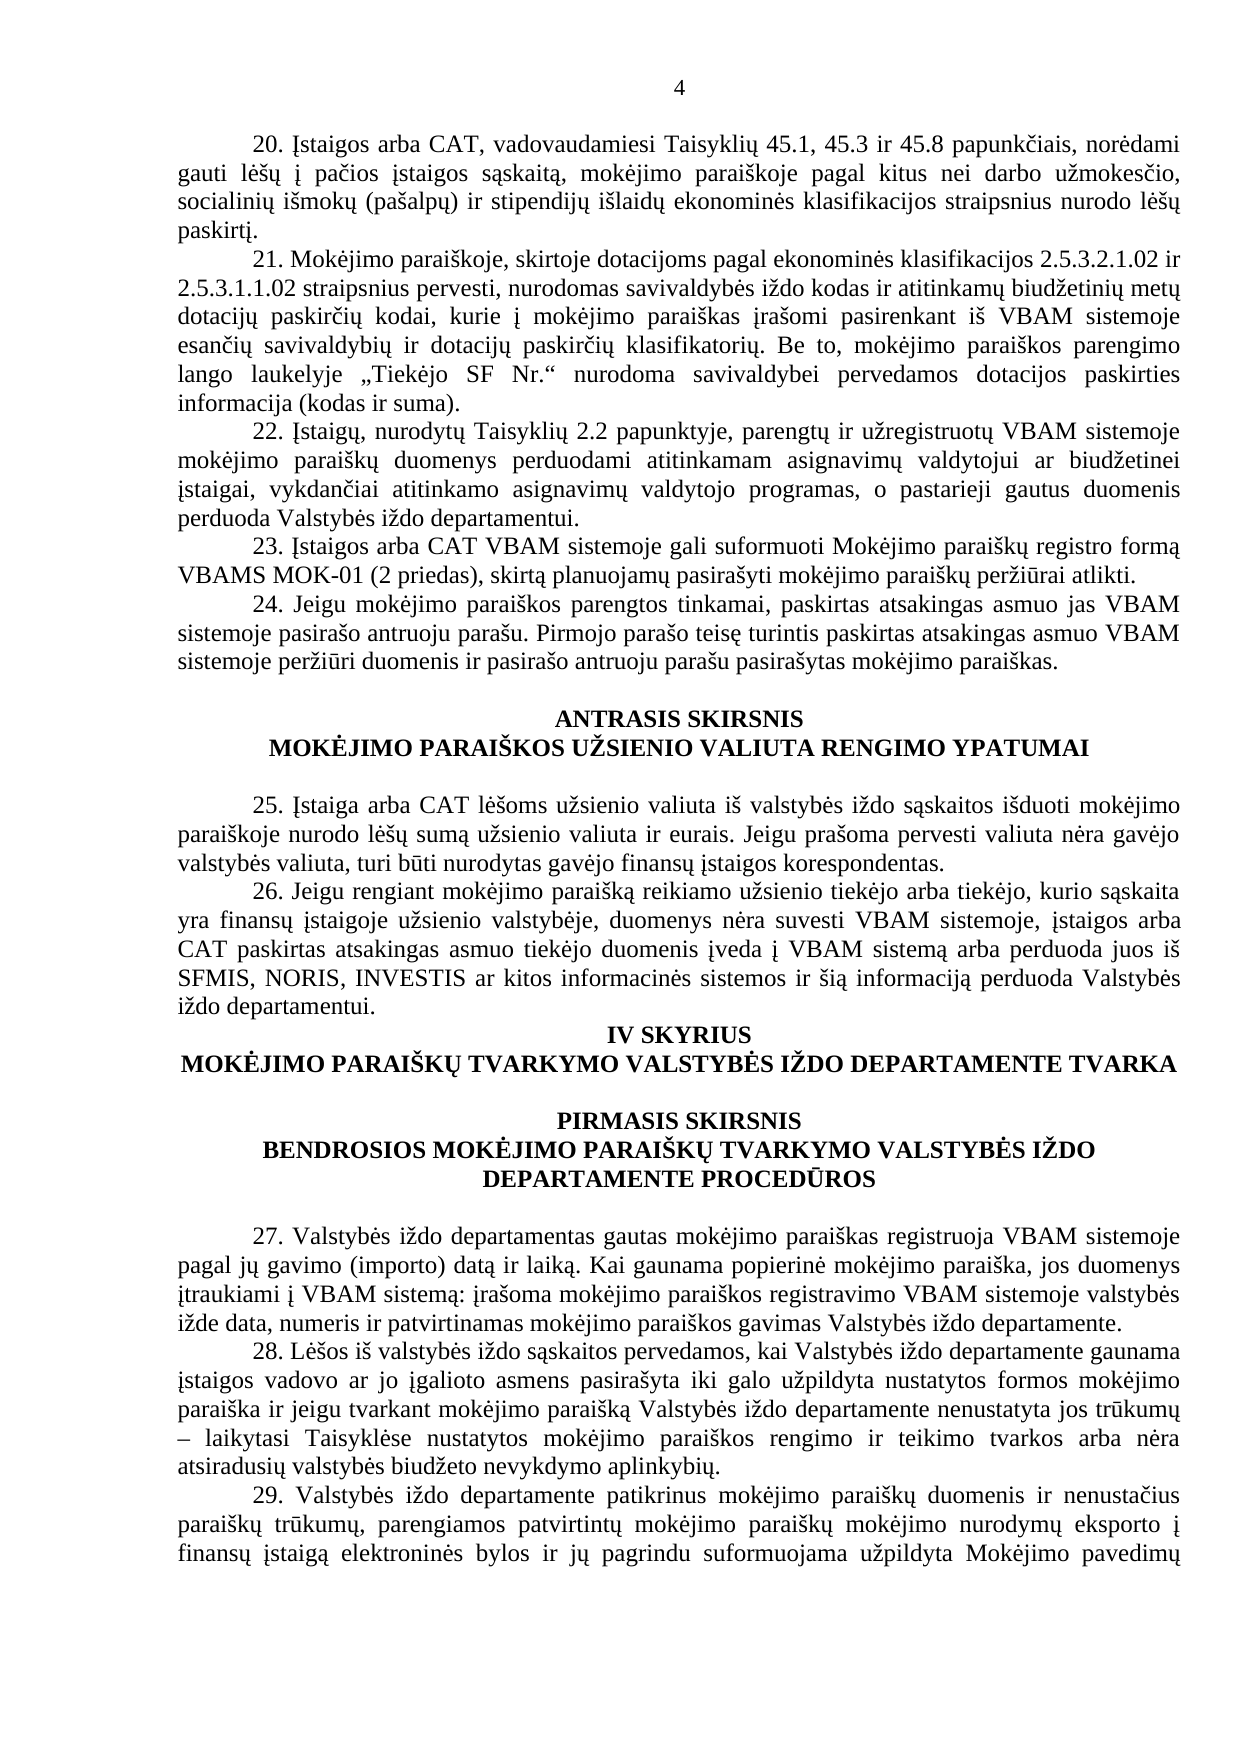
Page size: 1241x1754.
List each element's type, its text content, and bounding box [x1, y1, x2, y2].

text IV SKYRIUS [177, 1020, 1181, 1049]
text 29. Valstybės iždo departamente patikrinus mokėjimo paraiškų duomenis ir nenustačius paraiškų trūkumų, parengiamos patvirtintų mokėjimo paraiškų mokėjimo nurodymų eksporto į finansų įstaigą elektroninės bylos ir jų pagrindu suformuojama užpildyta Mokėjimo pavedimų [177, 1480, 1181, 1566]
text 28. Lėšos iš valstybės iždo sąskaitos pervedamos, kai Valstybės iždo departamente gaunama įstaigos vadovo ar jo įgalioto asmens pasirašyta iki galo užpildyta nustatytos formos mokėjimo paraiška ir jeigu tvarkant mokėjimo paraišką Valstybės iždo departamente nenustatyta jos trūkumų – laikytasi Taisyklėse nustatytos mokėjimo paraiškos rengimo ir teikimo tvarkos arba nėra atsiradusių valstybės biudžeto nevykdymo aplinkybių. [177, 1336, 1181, 1480]
text ANTRASIS SKIRSNIS [177, 704, 1181, 733]
text 23. Įstaigos arba CAT VBAM sistemoje gali suformuoti Mokėjimo paraiškų registro formą VBAMS MOK-01 (2 priedas), skirtą planuojamų pasirašyti mokėjimo paraiškų peržiūrai atlikti. [177, 531, 1181, 589]
text MOKĖJIMO PARAIŠKŲ TVARKYMO VALSTYBĖS IŽDO DEPARTAMENTE TVARKA [177, 1049, 1181, 1078]
text BENDROSIOS MOKĖJIMO PARAIŠKŲ TVARKYMO VALSTYBĖS IŽDO DEPARTAMENTE PROCEDŪROS [177, 1135, 1181, 1193]
text 25. Įstaiga arba CAT lėšoms užsienio valiuta iš valstybės iždo sąskaitos išduoti mokėjimo paraiškoje nurodo lėšų sumą užsienio valiuta ir eurais. Jeigu prašoma pervesti valiuta nėra gavėjo valstybės valiuta, turi būti nurodytas gavėjo finansų įstaigos korespondentas. [177, 790, 1181, 876]
text 21. Mokėjimo paraiškoje, skirtoje dotacijoms pagal ekonominės klasifikacijos 2.5.3.2.1.02 ir 2.5.3.1.1.02 straipsnius pervesti, nurodomas savivaldybės iždo kodas ir atitinkamų biudžetinių metų dotacijų paskirčių kodai, kurie į mokėjimo paraiškas įrašomi pasirenkant iš VBAM sistemoje esančių savivaldybių ir dotacijų paskirčių klasifikatorių. Be to, mokėjimo paraiškos parengimo lango laukelyje „Tiekėjo SF Nr.“ nurodoma savivaldybei pervedamos dotacijos paskirties informacija (kodas ir suma). [177, 244, 1181, 416]
text 22. Įstaigų, nurodytų Taisyklių 2.2 papunktyje, parengtų ir užregistruotų VBAM sistemoje mokėjimo paraiškų duomenys perduodami atitinkamam asignavimų valdytojui ar biudžetinei įstaigai, vykdančiai atitinkamo asignavimų valdytojo programas, o pastarieji gautus duomenis perduoda Valstybės iždo departamentui. [177, 416, 1181, 531]
text 24. Jeigu mokėjimo paraiškos parengtos tinkamai, paskirtas atsakingas asmuo jas VBAM sistemoje pasirašo antruoju parašu. Pirmojo parašo teisę turintis paskirtas atsakingas asmuo VBAM sistemoje peržiūri duomenis ir pasirašo antruoju parašu pasirašytas mokėjimo paraiškas. [177, 589, 1181, 675]
text MOKĖJIMO PARAIŠKOS UŽSIENIO VALIUTA RENGIMO YPATUMAI [177, 733, 1181, 761]
text 26. Jeigu rengiant mokėjimo paraišką reikiamo užsienio tiekėjo arba tiekėjo, kurio sąskaita yra finansų įstaigoje užsienio valstybėje, duomenys nėra suvesti VBAM sistemoje, įstaigos arba CAT paskirtas atsakingas asmuo tiekėjo duomenis įveda į VBAM sistemą arba perduoda juos iš SFMIS, NORIS, INVESTIS ar kitos informacinės sistemos ir šią informaciją perduoda Valstybės iždo departamentui. [177, 876, 1181, 1020]
text PIRMASIS SKIRSNIS [177, 1106, 1181, 1135]
text 27. Valstybės iždo departamentas gautas mokėjimo paraiškas registruoja VBAM sistemoje pagal jų gavimo (importo) datą ir laiką. Kai gaunama popierinė mokėjimo paraiška, jos duomenys įtraukiami į VBAM sistemą: įrašoma mokėjimo paraiškos registravimo VBAM sistemoje valstybės ižde data, numeris ir patvirtinamas mokėjimo paraiškos gavimas Valstybės iždo departamente. [177, 1221, 1181, 1336]
text 20. Įstaigos arba CAT, vadovaudamiesi Taisyklių 45.1, 45.3 ir 45.8 papunkčiais, norėdami gauti lėšų į pačios įstaigos sąskaitą, mokėjimo paraiškoje pagal kitus nei darbo užmokesčio, socialinių išmokų (pašalpų) ir stipendijų išlaidų ekonominės klasifikacijos straipsnius nurodo lėšų paskirtį. [177, 129, 1181, 244]
